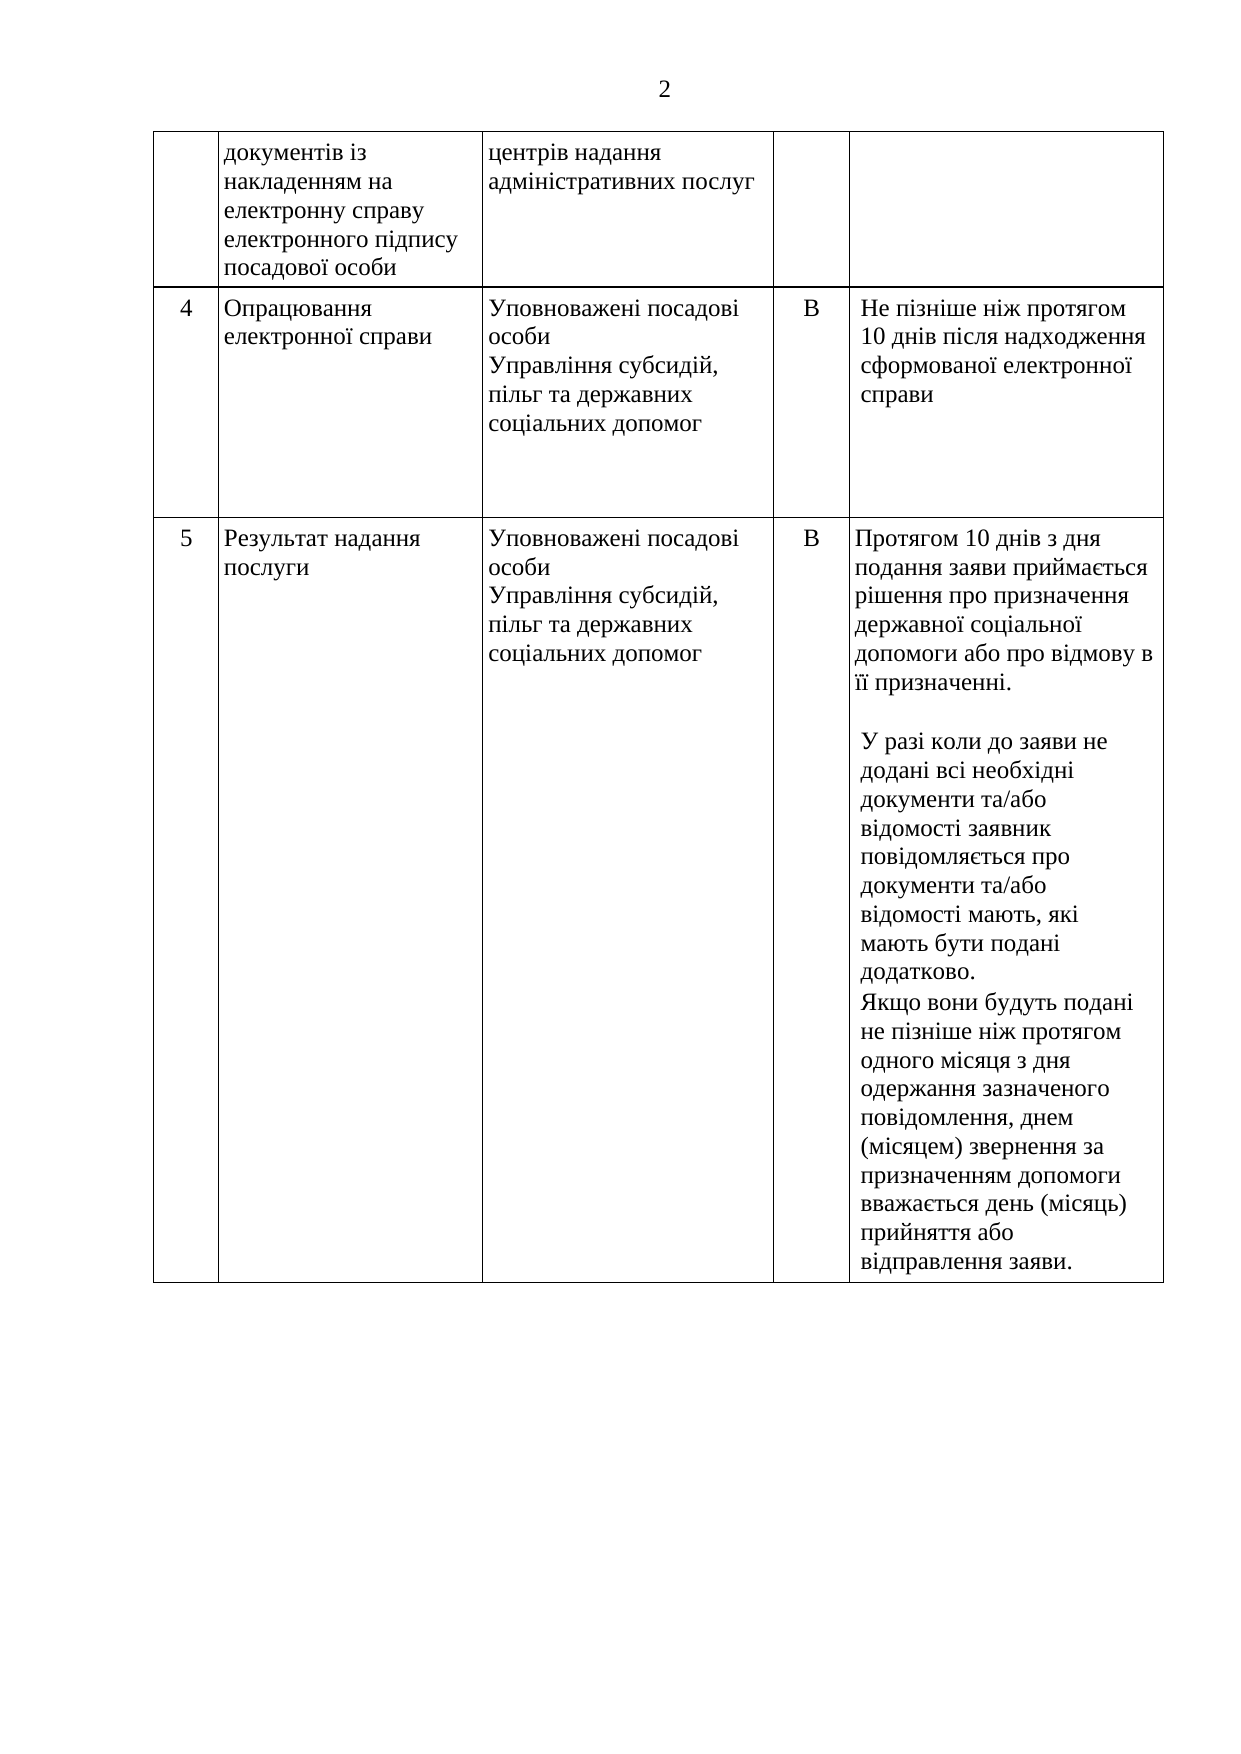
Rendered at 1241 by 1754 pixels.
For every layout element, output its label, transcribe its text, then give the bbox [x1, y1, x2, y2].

table_cell Результат надання послуги [219, 518, 482, 1282]
table_cell В [774, 518, 849, 1282]
table_cell документів із накладенням на електронну справу електронного підпису посадової особи [219, 132, 482, 286]
table_cell Уповноважені посадові особи Управління субсидій, пільг та державних соціальних допомог [483, 288, 773, 517]
table_cell В [774, 288, 849, 517]
table_cell Уповноважені посадові особи Управління субсидій, пільг та державних соціальних допомог [483, 518, 773, 1282]
table_cell Опрацювання електронної справи [219, 288, 482, 517]
table_cell [850, 132, 1163, 286]
table_cell [154, 132, 218, 286]
table_cell центрів надання адміністративних послуг [483, 132, 773, 286]
table_cell Не пізніше ніж протягом 10 днів після надходження сформованої електронної справи [850, 288, 1163, 517]
table_cell 4 [154, 288, 218, 517]
table_cell 5 [154, 518, 218, 1282]
table_cell [774, 132, 849, 286]
table_cell Протягом 10 днів з дня подання заяви приймається рішення про призначення державної соціальної допомоги або про відмову в її призначенні. У разі коли до заяви не додані всі необхідні документи та/або відомості заявник повідомляється про документи та/або відомості мають, які мають бути подані додатково. Якщо вони будуть подані не пізніше ніж протягом одного місяця з дня одержання зазначеного повідомлення, днем (місяцем) звернення за призначенням допомоги вважається день (місяць) прийняття або відправлення заяви. [850, 518, 1163, 1282]
